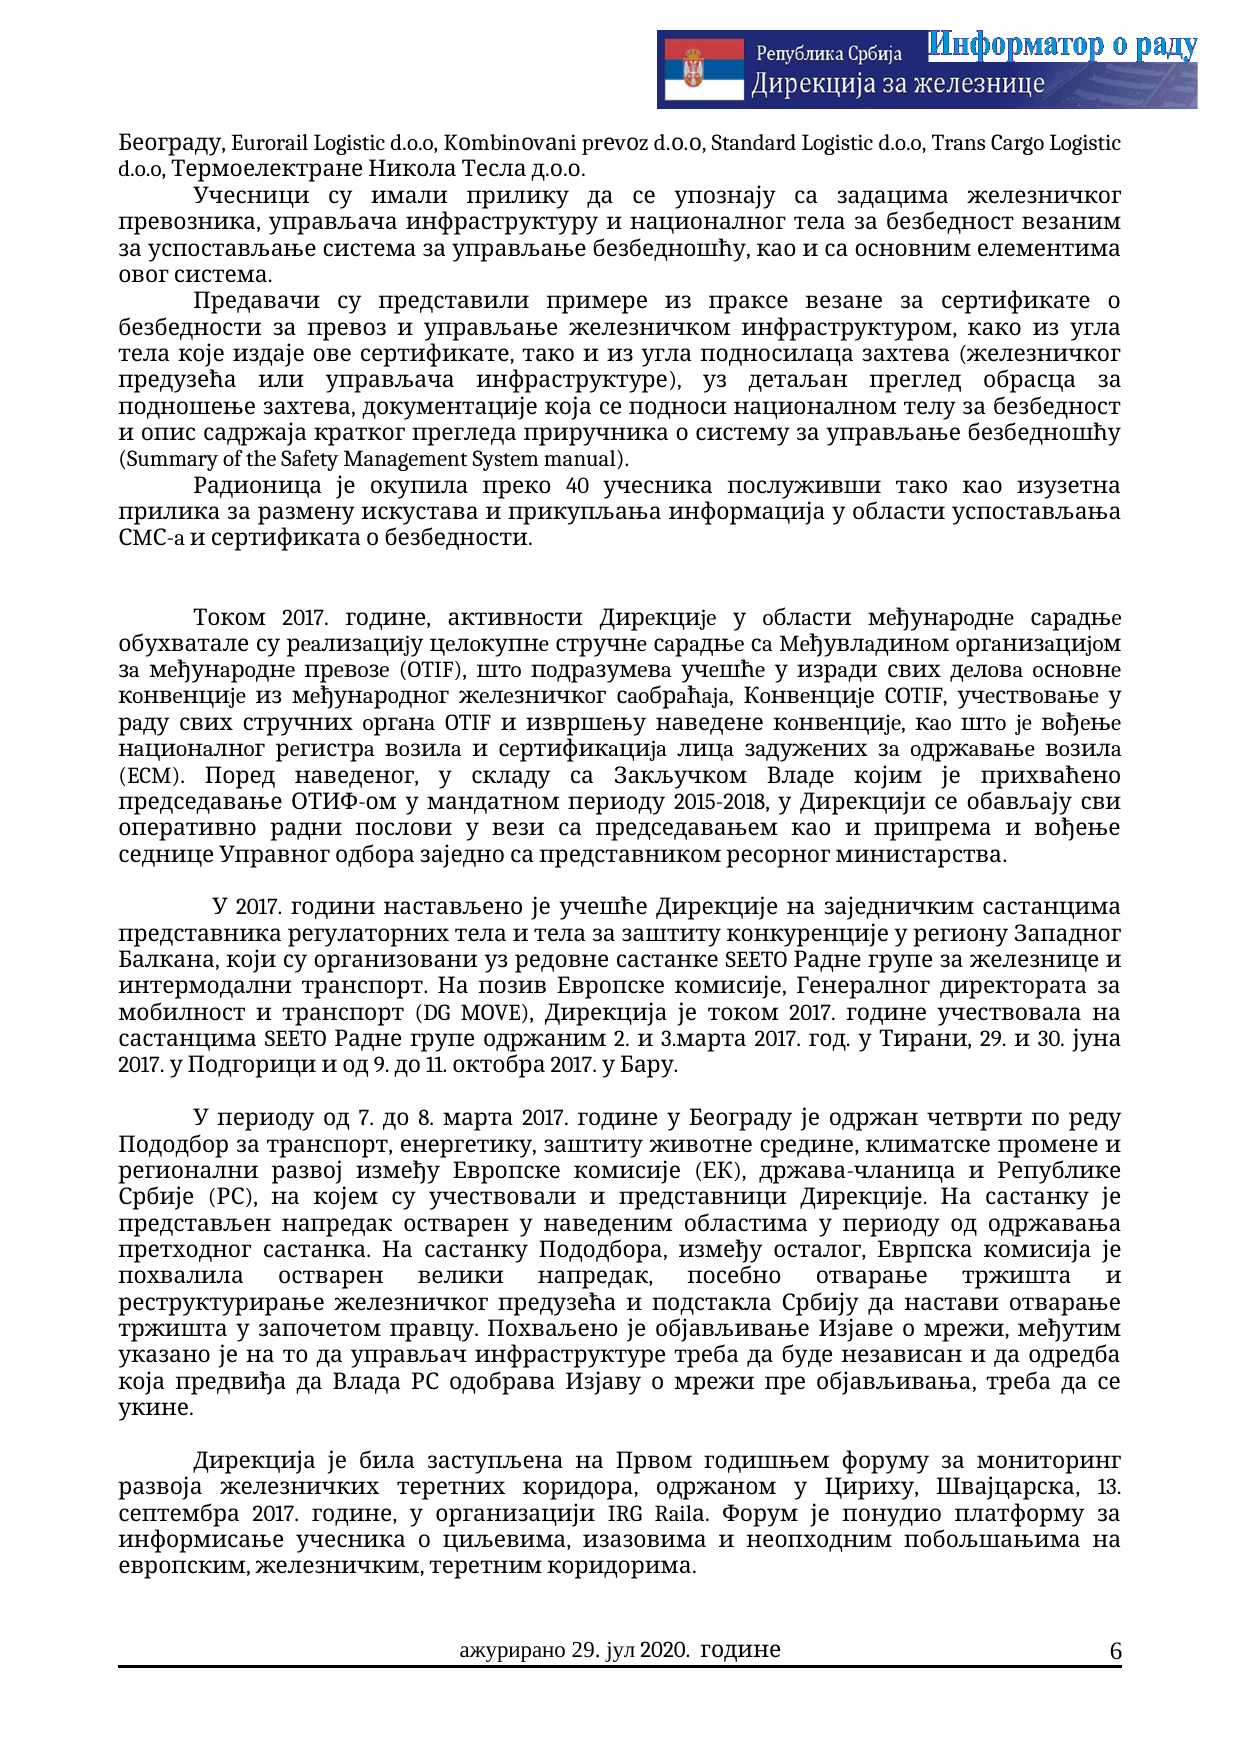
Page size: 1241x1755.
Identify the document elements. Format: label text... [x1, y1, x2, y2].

text Учесници су имали прилику да се упознају са задацима железничког превозника, управљача инфраструктуру и националног тела за безбедност везаним за успостављање система за управљање безбедношћу, као и са основним елементима овог система. [118, 183, 1122, 288]
text Радионица је окупила преко 40 учесника послуживши тако као изузетна прилика за размену искустава и прикупљања информација у области успостављања СMС-a и сертификата о безбедности. [118, 472, 1122, 552]
text У 2017. години настављено је учешће Дирекције на заједничким састанцима представника регулаторних тела и тела за заштиту конкуренције у региону Западног Балкана, који су организовани уз редовне састанке SEETO Радне групе за железнице и интермодални транспорт. На позив Европске комисије, Генералног директората за мобилност и транспорт (DG MOVE), Дирекција је током 2017. године учествовала на састанцима SEETO Радне групе одржаним 2. и 3.марта 2017. год. у Тирани, 29. и 30. јуна 2017. у Подгорици и од 9. до 11. октобра 2017. у Бару. [118, 894, 1122, 1079]
text Током 2017. године, активнoсти Дирeкциje у oблaсти мeђунaрoднe сaрaдњe обухватале су рeaлизaциjу цeлoкупнe стручнe сaрaдњe сa Meђувлaдинoм oргaнизaциjoм зa мeђунaрoднe прeвoзe (OTIF), штo пoдрaзумeвa учeшћe у изрaди свих дeлoвa oснoвнe кoнвeнциje из мeђунaрoднoг жeлeзничкoг сaoбрaћaja, Кoнвeнциjе COTIF, учeствoвaњe у рaду свих стручних oргaнa OTIF и извршeњу наведене кoнвeнциje, кao штo je вoђeњe нaциoнaлнoг рeгистрa вoзилa и сeртификaциja лицa зaдужeних зa oдржaвaњe вoзилa (ECM). Поред наведеног, у складу са Закључком Владе којим је прихваћено председавање ОТИФ-ом у мандатном периоду 2015-2018, у Дирекцији се обављају сви оперативно радни послови у вези са председавањем као и припрема и вођење седнице Управног одбора заједно са представником ресорног министарства. [118, 604, 1122, 868]
text Предавачи су представили примере из праксе везане за сертификате о безбедности за превоз и управљање железничком инфраструктуром, како из угла тела које издаје ове сертификате, тако и из угла подносилаца захтева (железничког предузећа или управљача инфраструктуре), уз детаљан преглед обрасца за подношење захтева, документације која се подноси националном телу за безбедност и опис садржаја кратког прегледа приручника о систему за управљање безбедношћу (Summary of the Safety Management System manual). [118, 288, 1122, 472]
text У периоду од 7. до 8. марта 2017. године у Београду је одржан четврти по реду Пододбор за транспорт, енергетику, заштиту животне средине, климатске промене и регионални развој између Европске комисије (ЕК), држава-чланица и Републике Србије (РС), на којем су учествовали и представници Дирекције. На састанку је представљен напредак остварен у наведеним областима у периоду од одржавања претходног састанка. На састанку Пододбора, између осталог, Еврпска комисија је похвалила остварен велики напредак, посебно отварање тржишта и реструктурирање железничког предузећа и подстакла Србију да настави отварање тржишта у започетом правцу. Похваљено је објављивање Изјаве о мрежи, међутим указано је на то да управљач инфраструктуре треба да буде независан и да одредба која предвиђа да Влада РС одобрава Изјаву о мрежи пре објављивања, треба да се укине. [118, 1105, 1122, 1421]
text Дирекција је била заступљена на Првом годишњем форуму за мониторинг развоја железничких теретних коридора, одржаном у Цириху, Швајцарска, 13. септембра 2017. године, у организацији IRG Railа. Форум је понудио платформу за информисање учесника о циљевима, изазовима и неопходним побољшањима на европским, железничким, теретним коридорима. [118, 1448, 1122, 1579]
text Београду, Eurorail Logistic d.o.o, Kоmbinоvаni prеvоz d.о.о, Standard Logistic d.o.o, Trans Cargo Logistic d.o.o, Термоелектране Никола Тесла д.о.о. [118, 130, 1122, 183]
